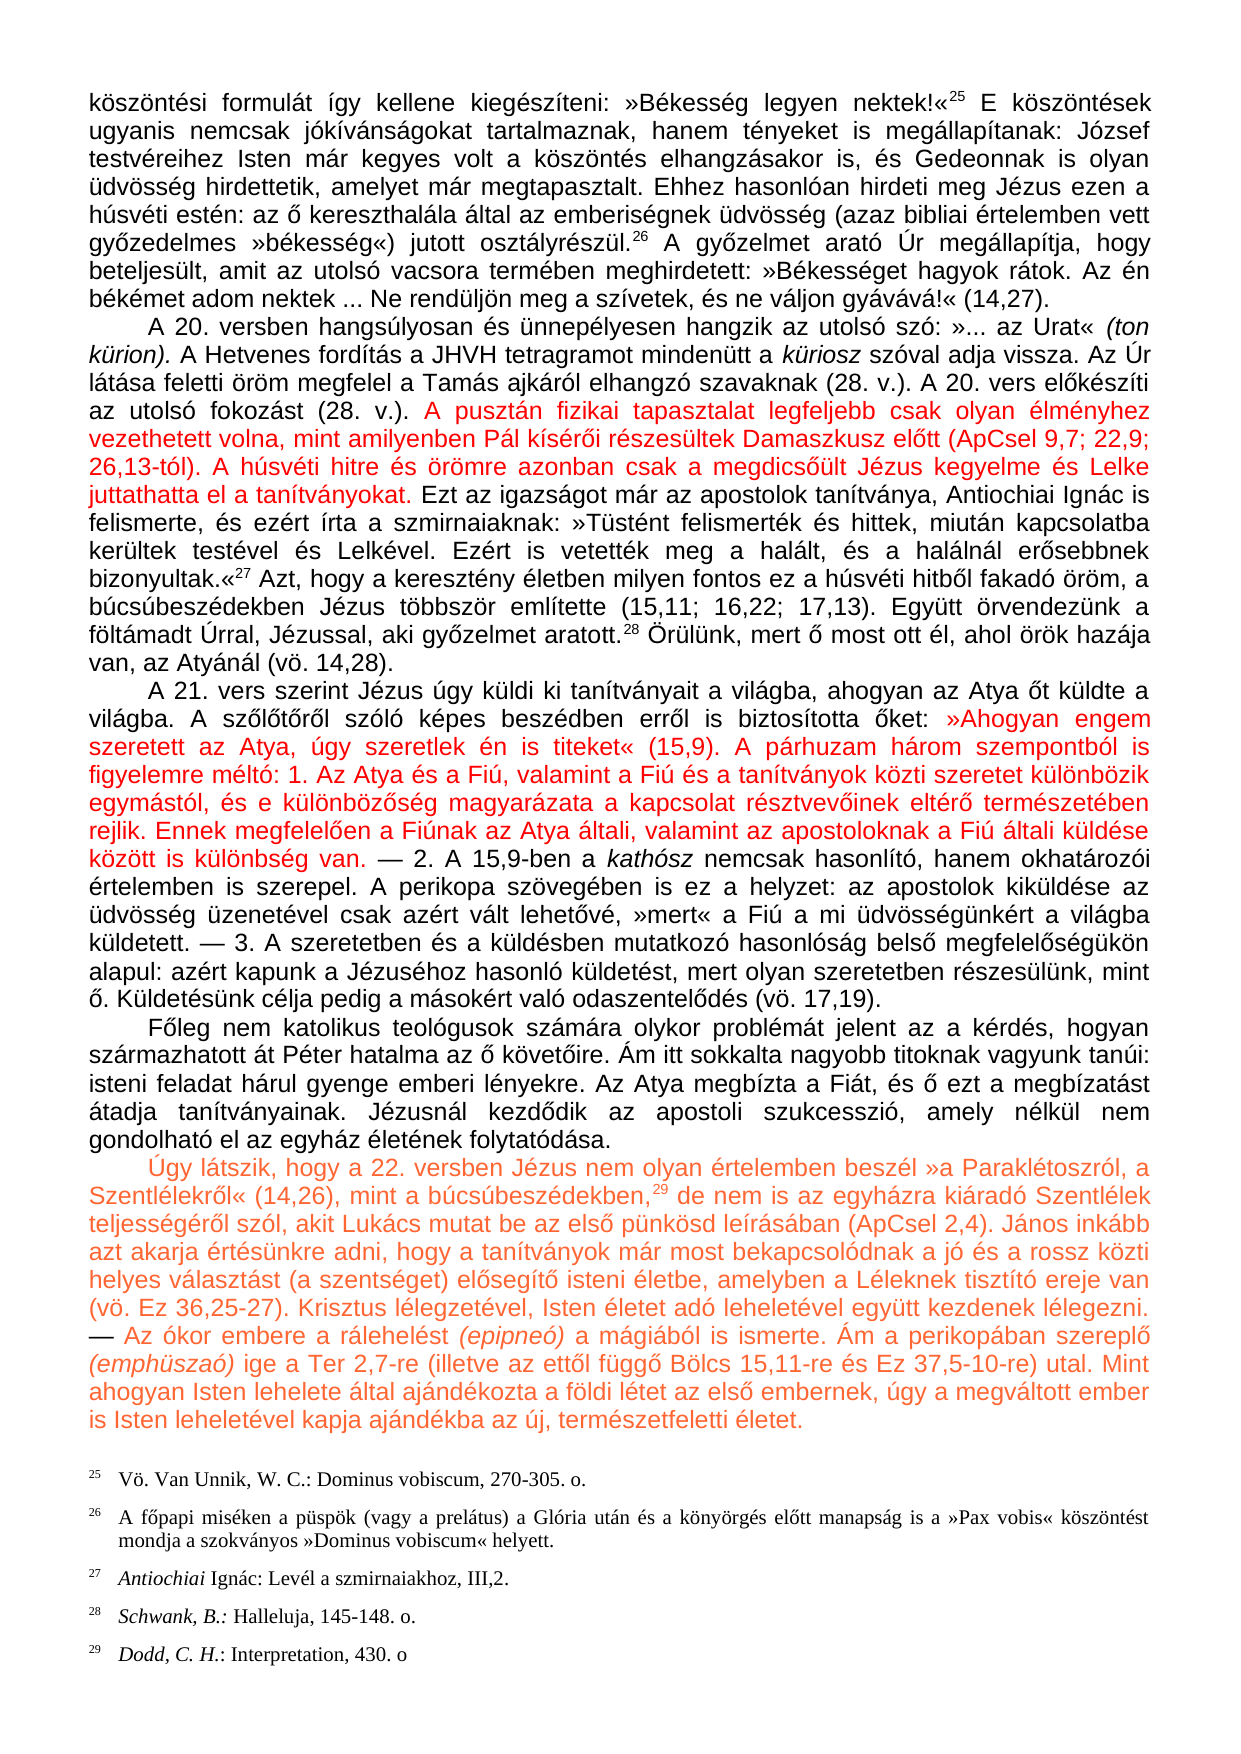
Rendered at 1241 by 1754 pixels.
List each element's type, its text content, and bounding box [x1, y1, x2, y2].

text Schwank, B.: Halleluja, 145-148. o. [88, 1604, 1152, 1628]
text köszöntési formulát így kellene kiegészíteni: »Békesség legyen nektek!« E köszöntések ugyanis nemcsak jókívánságokat tartalmaznak, hanem tényeket is megállapítanak: József testvéreihez Isten már kegyes volt a köszöntés elhangzásakor is, és Gedeonnak is olyan üdvösség hirdettetik, amelyet már megtapasztalt. Ehhez hasonlóan hirdeti meg Jézus ezen a húsvéti estén: az ő kereszthalála által az emberiségnek üdvösség (azaz bibliai értelemben vett győzedelmes »békesség«) jutott osztályrészül. A győzelmet arató Úr megállapítja, hogy beteljesült, amit az utolsó vacsora termében meghirdetett: »Békességet hagyok rátok. Az én békémet adom nektek ... Ne rendüljön meg a szívetek, és ne váljon gyávává!« (14,27). [88, 88, 1152, 313]
text A 20. versben hangsúlyosan és ünnepélyesen hangzik az utolsó szó: »... az Urat« (ton kürion). A Hetvenes fordítás a JHVH tetragramot mindenütt a küriosz szóval adja vissza. Az Úr látása feletti öröm megfelel a Tamás ajkáról elhangzó szavaknak (28. v.). A 20. vers előkészíti az utolsó fokozást (28. v.). A pusztán fizikai tapasztalat legfeljebb csak olyan élményhez vezethetett volna, mint amilyenben Pál kísérői részesültek Damaszkusz előtt (ApCsel 9,7; 22,9; 26,13-tól). A húsvéti hitre és örömre azonban csak a megdicsőült Jézus kegyelme és Lelke juttathatta el a tanítványokat. Ezt az igazságot már az apostolok tanítványa, Antiochiai Ignác is felismerte, és ezért írta a szmirnaiaknak: »Tüstént felismerték és hittek, miután kapcsolatba kerültek testével és Lelkével. Ezért is vetették meg a halált, és a halálnál erősebbnek bizonyultak.« Azt, hogy a keresztény életben milyen fontos ez a húsvéti hitből fakadó öröm, a búcsúbeszédekben Jézus többször említette (15,11; 16,22; 17,13). Együtt örvendezünk a föltámadt Úrral, Jézussal, aki győzelmet aratott. Örülünk, mert ő most ott él, ahol örök hazája van, az Atyánál (vö. 14,28). [88, 313, 1152, 677]
text A 21. vers szerint Jézus úgy küldi ki tanítványait a világba, ahogyan az Atya őt küldte a világba. A szőlőtőről szóló képes beszédben erről is biztosította őket: »Ahogyan engem szeretett az Atya, úgy szeretlek én is titeket« (15,9). A párhuzam három szempontból is figyelemre méltó: 1. Az Atya és a Fiú, valamint a Fiú és a tanítványok közti szeretet különbözik egymástól, és e különbözőség magyarázata a kapcsolat résztvevőinek eltérő természetében rejlik. Ennek megfelelően a Fiúnak az Atya általi, valamint az apostoloknak a Fiú általi küldése között is különbség van. — 2. A 15,9-ben a kathósz nemcsak hasonlító, hanem okhatározói értelemben is szerepel. A perikopa szövegében is ez a helyzet: az apostolok kiküldése az üdvösség üzenetével csak azért vált lehetővé, »mert« a Fiú a mi üdvösségünkért a világba küldetett. — 3. A szeretetben és a küldésben mutatkozó hasonlóság belső megfelelőségükön alapul: azért kapunk a Jézuséhoz hasonló küldetést, mert olyan szeretetben részesülünk, mint ő. Küldetésünk célja pedig a másokért való odaszentelődés (vö. 17,19). [88, 677, 1152, 1013]
text Dodd, C. H.: Interpretation, 430. o [88, 1642, 1152, 1665]
text Vö. Van Unnik, W. C.: Dominus vobiscum, 270-305. o. [88, 1468, 1152, 1491]
text Antiochiai Ignác: Levél a szmirnaiakhoz, III,2. [88, 1567, 1152, 1590]
text Főleg nem katolikus teológusok számára olykor problémát jelent az a kérdés, hogyan származhatott át Péter hatalma az ő követőire. Ám itt sokkalta nagyobb titoknak vagyunk tanúi: isteni feladat hárul gyenge emberi lényekre. Az Atya megbízta a Fiát, és ő ezt a megbízatást átadja tanítványainak. Jézusnál kezdődik az apostoli szukcesszió, amely nélkül nem gondolható el az egyház életének folytatódása. [88, 1013, 1152, 1153]
text A főpapi miséken a püspök (vagy a prelátus) a Glória után és a könyörgés előtt manapság is a »Pax vobis« köszöntést mondja a szokványos »Dominus vobiscum« helyett. [88, 1506, 1152, 1552]
text Úgy látszik, hogy a 22. versben Jézus nem olyan értelemben beszél »a Paraklétoszról, a Szentlélekről« (14,26), mint a búcsúbeszédekben, de nem is az egyházra kiáradó Szentlélek teljességéről szól, akit Lukács mutat be az első pünkösd leírásában (ApCsel 2,4). János inkább azt akarja értésünkre adni, hogy a tanítványok már most bekapcsolódnak a jó és a rossz közti helyes választást (a szentséget) elősegítő isteni életbe, amelyben a Léleknek tisztító ereje van (vö. Ez 36,25-27). Krisztus lélegzetével, Isten életet adó leheletével együtt kezdenek lélegezni. — Az ókor embere a rálehelést (epipneó) a mágiából is ismerte. Ám a perikopában szereplő (emphüszaó) ige a Ter 2,7-re (illetve az ettől függő Bölcs 15,11-re és Ez 37,5-10-re) utal. Mint ahogyan Isten lehelete által ajándékozta a földi létet az első embernek, úgy a megváltott ember is Isten leheletével kapja ajándékba az új, természetfeletti életet. [88, 1153, 1152, 1433]
